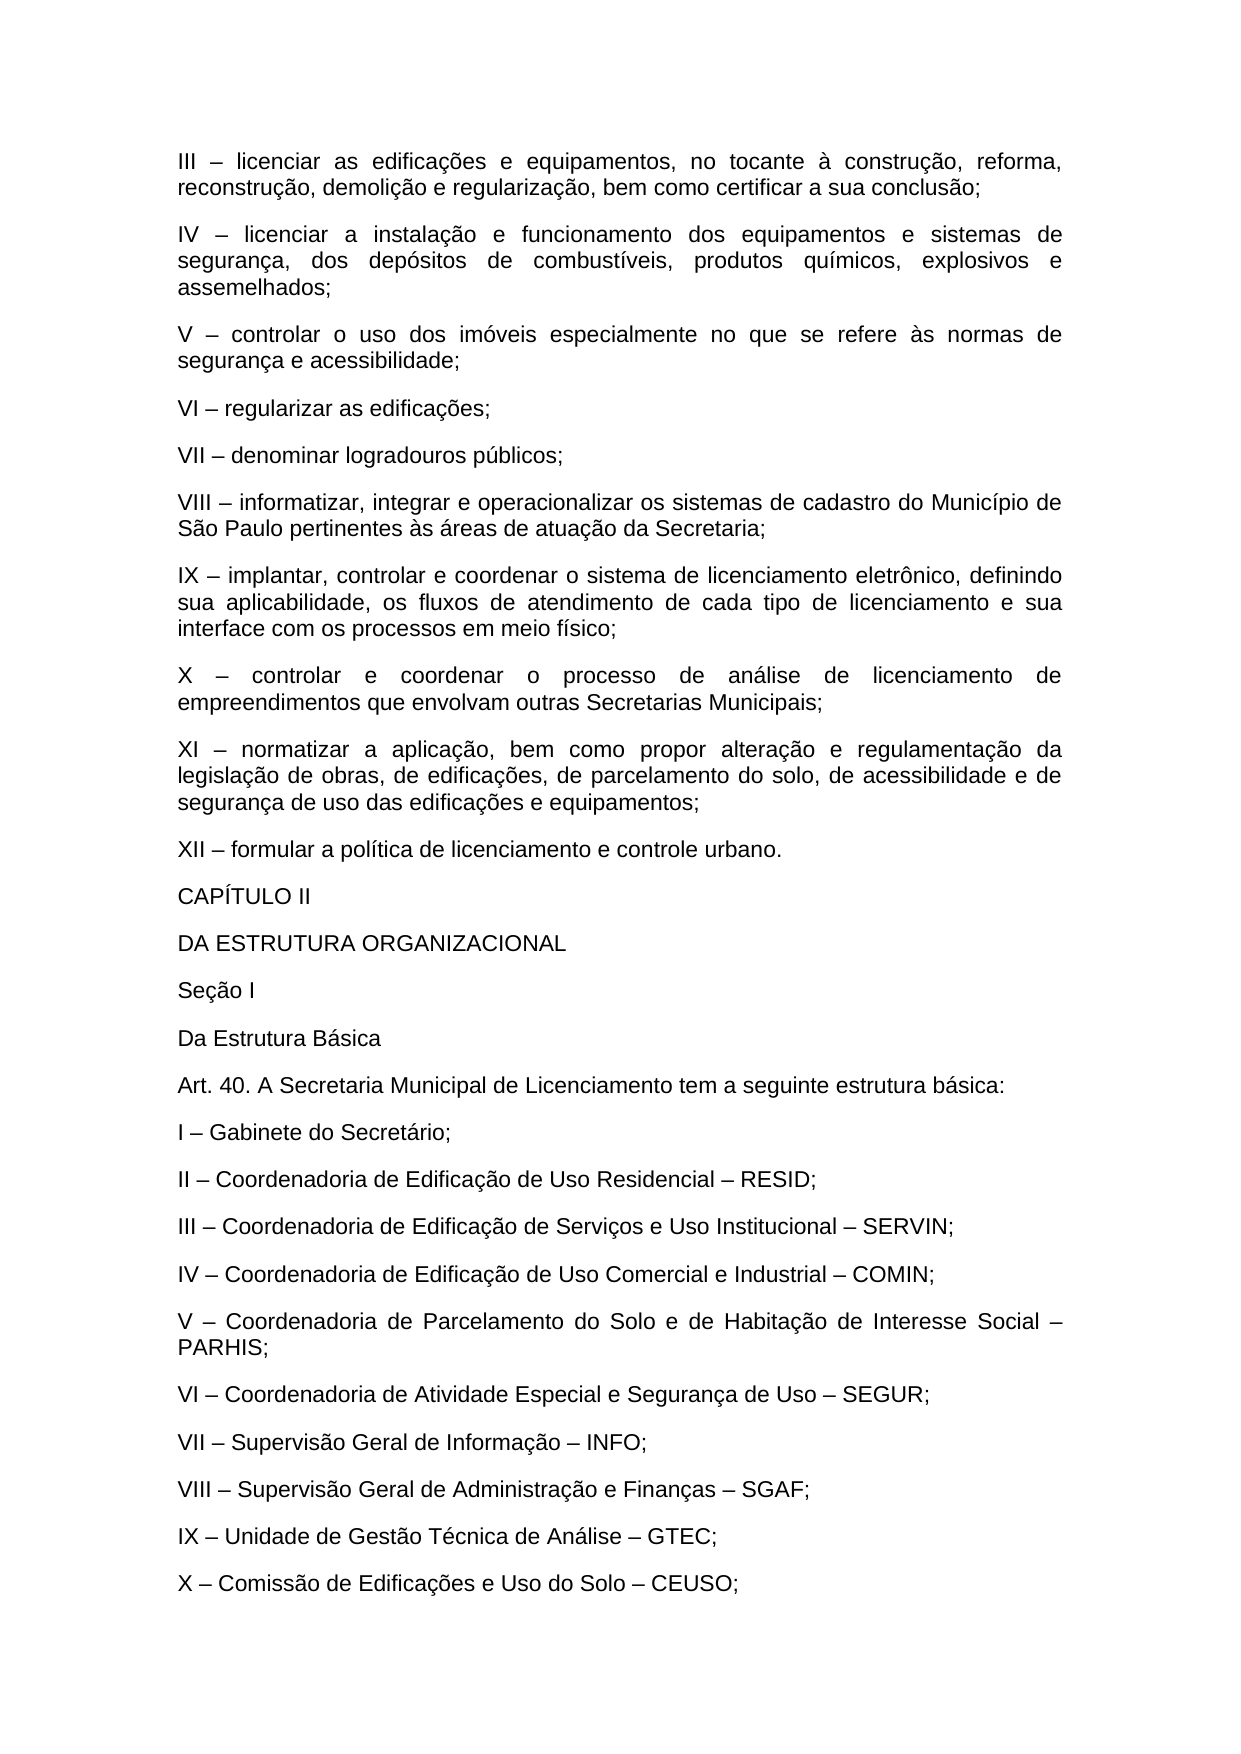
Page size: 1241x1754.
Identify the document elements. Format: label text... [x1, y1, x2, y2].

text Da Estrutura Básica [177, 1024, 1063, 1051]
text DA ESTRUTURA ORGANIZACIONAL [177, 930, 1063, 957]
text X – controlar e coordenar o processo de análise de licenciamento de empreendimentos que envolvam outras Secretarias Municipais; [177, 662, 1063, 715]
text VIII – informatizar, integrar e operacionalizar os sistemas de cadastro do Município de São Paulo pertinentes às áreas de atuação da Secretaria; [177, 489, 1063, 542]
text CAPÍTULO II [177, 883, 1063, 909]
text III – licenciar as edificações e equipamentos, no tocante à construção, reforma, reconstrução, demolição e regularização, bem como certificar a sua conclusão; [177, 148, 1063, 200]
text I – Gabinete do Secretário; [177, 1119, 1063, 1145]
text VI – regularizar as edificações; [177, 394, 1063, 421]
text V – controlar o uso dos imóveis especialmente no que se refere às normas de segurança e acessibilidade; [177, 321, 1063, 374]
text XII – formular a política de licenciamento e controle urbano. [177, 836, 1063, 862]
text VII – denominar logradouros públicos; [177, 442, 1063, 468]
text Seção I [177, 977, 1063, 1004]
text IX – implantar, controlar e coordenar o sistema de licenciamento eletrônico, definindo sua aplicabilidade, os fluxos de atendimento de cada tipo de licenciamento e sua interface com os processos em meio físico; [177, 562, 1063, 642]
text VIII – Supervisão Geral de Administração e Finanças – SGAF; [177, 1476, 1063, 1502]
text V – Coordenadoria de Parcelamento do Solo e de Habitação de Interesse Social – PARHIS; [177, 1308, 1063, 1360]
text IV – licenciar a instalação e funcionamento dos equipamentos e sistemas de segurança, dos depósitos de combustíveis, produtos químicos, explosivos e assemelhados; [177, 221, 1063, 300]
text VI – Coordenadoria de Atividade Especial e Segurança de Uso – SEGUR; [177, 1381, 1063, 1408]
text X – Comissão de Edificações e Uso do Solo – CEUSO; [177, 1570, 1063, 1596]
text VII – Supervisão Geral de Informação – INFO; [177, 1428, 1063, 1455]
text IX – Unidade de Gestão Técnica de Análise – GTEC; [177, 1523, 1063, 1549]
text XI – normatizar a aplicação, bem como propor alteração e regulamentação da legislação de obras, de edificações, de parcelamento do solo, de acessibilidade e de segurança de uso das edificações e equipamentos; [177, 736, 1063, 815]
text III – Coordenadoria de Edificação de Serviços e Uso Institucional – SERVIN; [177, 1213, 1063, 1240]
text IV – Coordenadoria de Edificação de Uso Comercial e Industrial – COMIN; [177, 1261, 1063, 1287]
text II – Coordenadoria de Edificação de Uso Residencial – RESID; [177, 1166, 1063, 1192]
text Art. 40. A Secretaria Municipal de Licenciamento tem a seguinte estrutura básica: [177, 1072, 1063, 1098]
